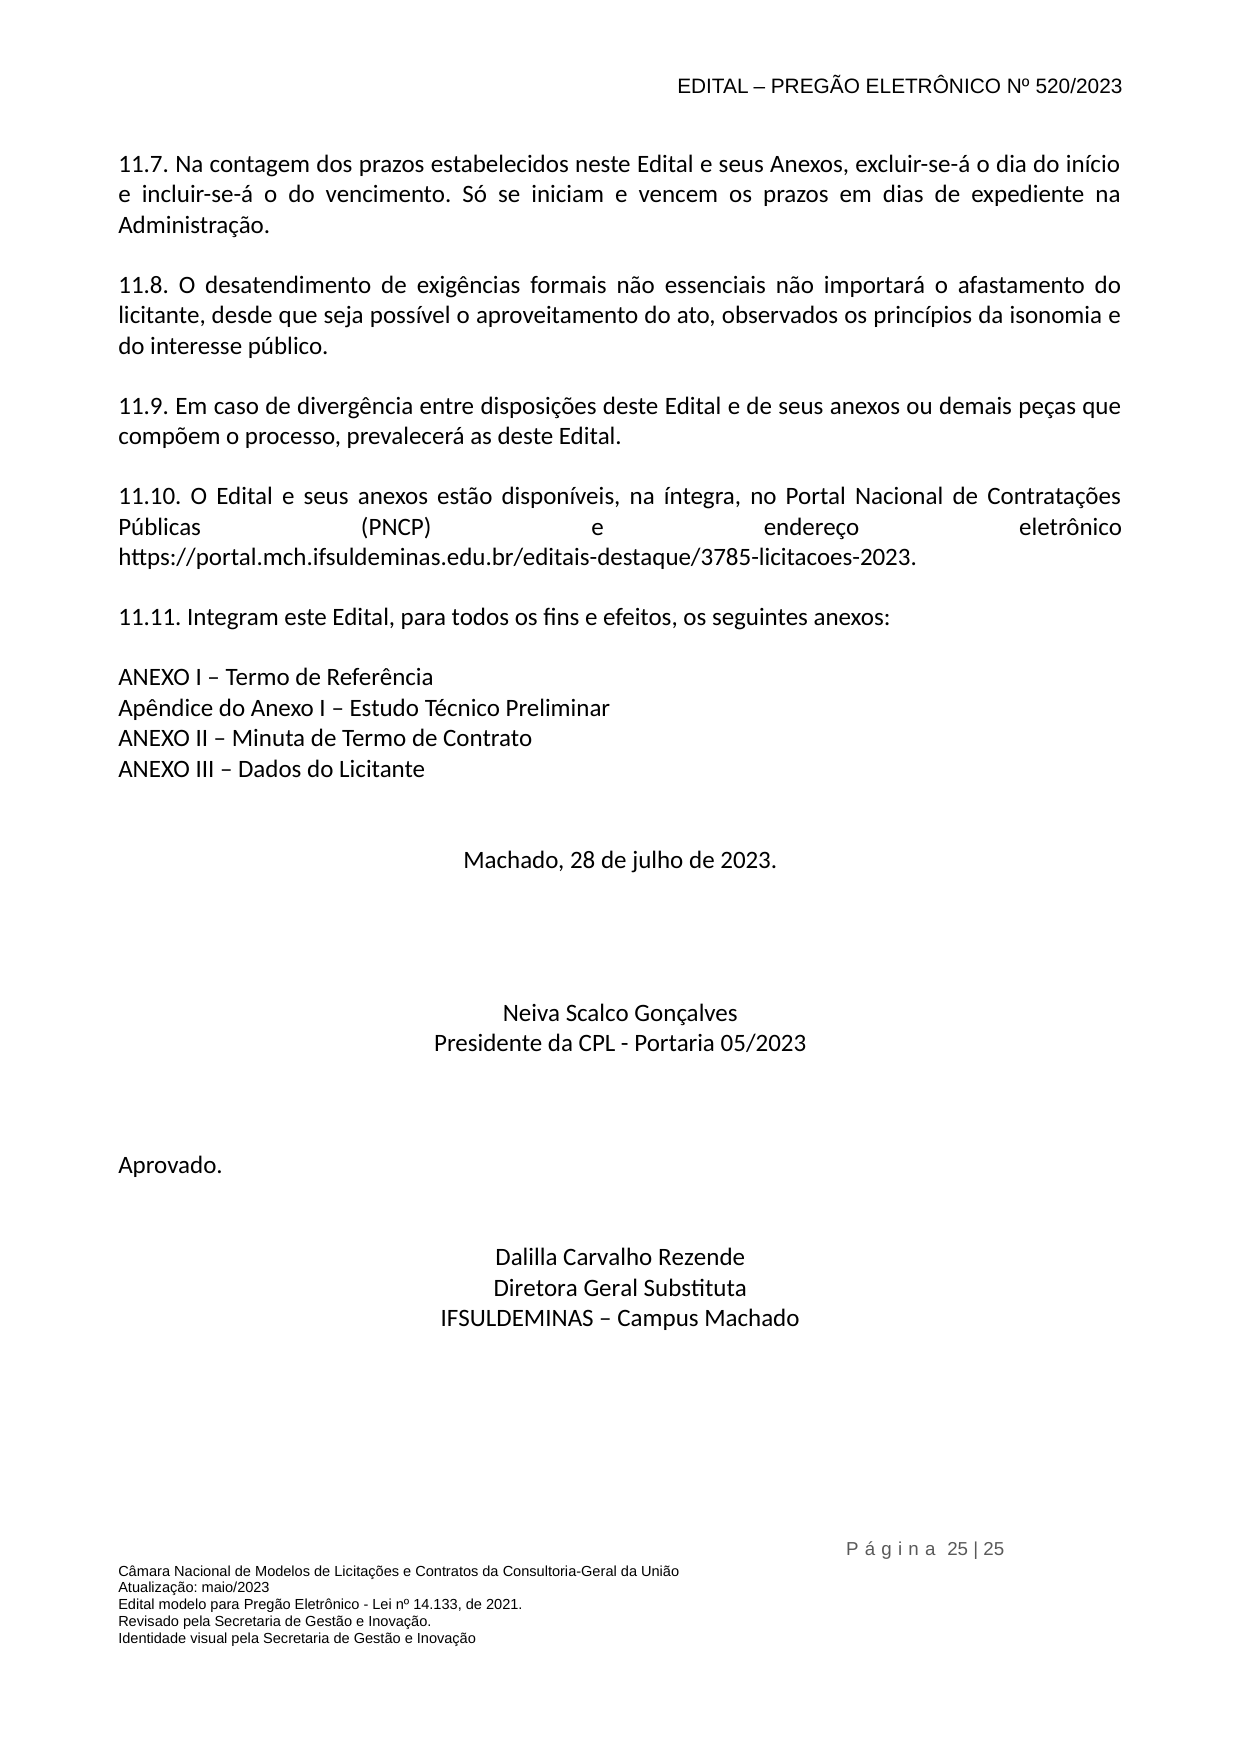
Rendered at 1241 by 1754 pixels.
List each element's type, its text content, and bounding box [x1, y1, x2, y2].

text Diretora Geral Substituta [118, 1272, 1122, 1302]
text Aprovado. [118, 1150, 1122, 1180]
text Neiva Scalco Gonçalves [118, 997, 1122, 1028]
text ANEXO III – Dados do Licitante [118, 753, 1122, 783]
text 11.9. Em caso de divergência entre disposições deste Edital e de seus anexos ou demais peças que compõem o processo, prevalecerá as deste Edital. [118, 390, 1122, 451]
text 11.10. O Edital e seus anexos estão disponíveis, na íntegra, no Portal Nacional de Contratações Públicas (PNCP) e endereço eletrônico https://portal.mch.ifsuldeminas.edu.br/editais-destaque/3785-licitacoes-2023. [118, 480, 1122, 572]
text IFSULDEMINAS – Campus Machado [118, 1302, 1122, 1333]
text 11.8. O desatendimento de exigências formais não essenciais não importará o afastamento do licitante, desde que seja possível o aproveitamento do ato, observados os princípios da isonomia e do interesse público. [118, 269, 1122, 360]
text Presidente da CPL - Portaria 05/2023 [118, 1028, 1122, 1058]
text ANEXO I – Termo de Referência [118, 661, 1122, 692]
text Dalilla Carvalho Rezende [118, 1241, 1122, 1272]
text 11.11. Integram este Edital, para todos os fins e efeitos, os seguintes anexos: [118, 601, 1122, 632]
text ANEXO II – Minuta de Termo de Contrato [118, 722, 1122, 753]
text Apêndice do Anexo I – Estudo Técnico Preliminar [118, 692, 1122, 722]
text Machado, 28 de julho de 2023. [118, 844, 1122, 875]
text 11.7. Na contagem dos prazos estabelecidos neste Edital e seus Anexos, excluir-se-á o dia do início e incluir-se-á o do vencimento. Só se iniciam e vencem os prazos em dias de expediente na Administração. [118, 148, 1122, 239]
